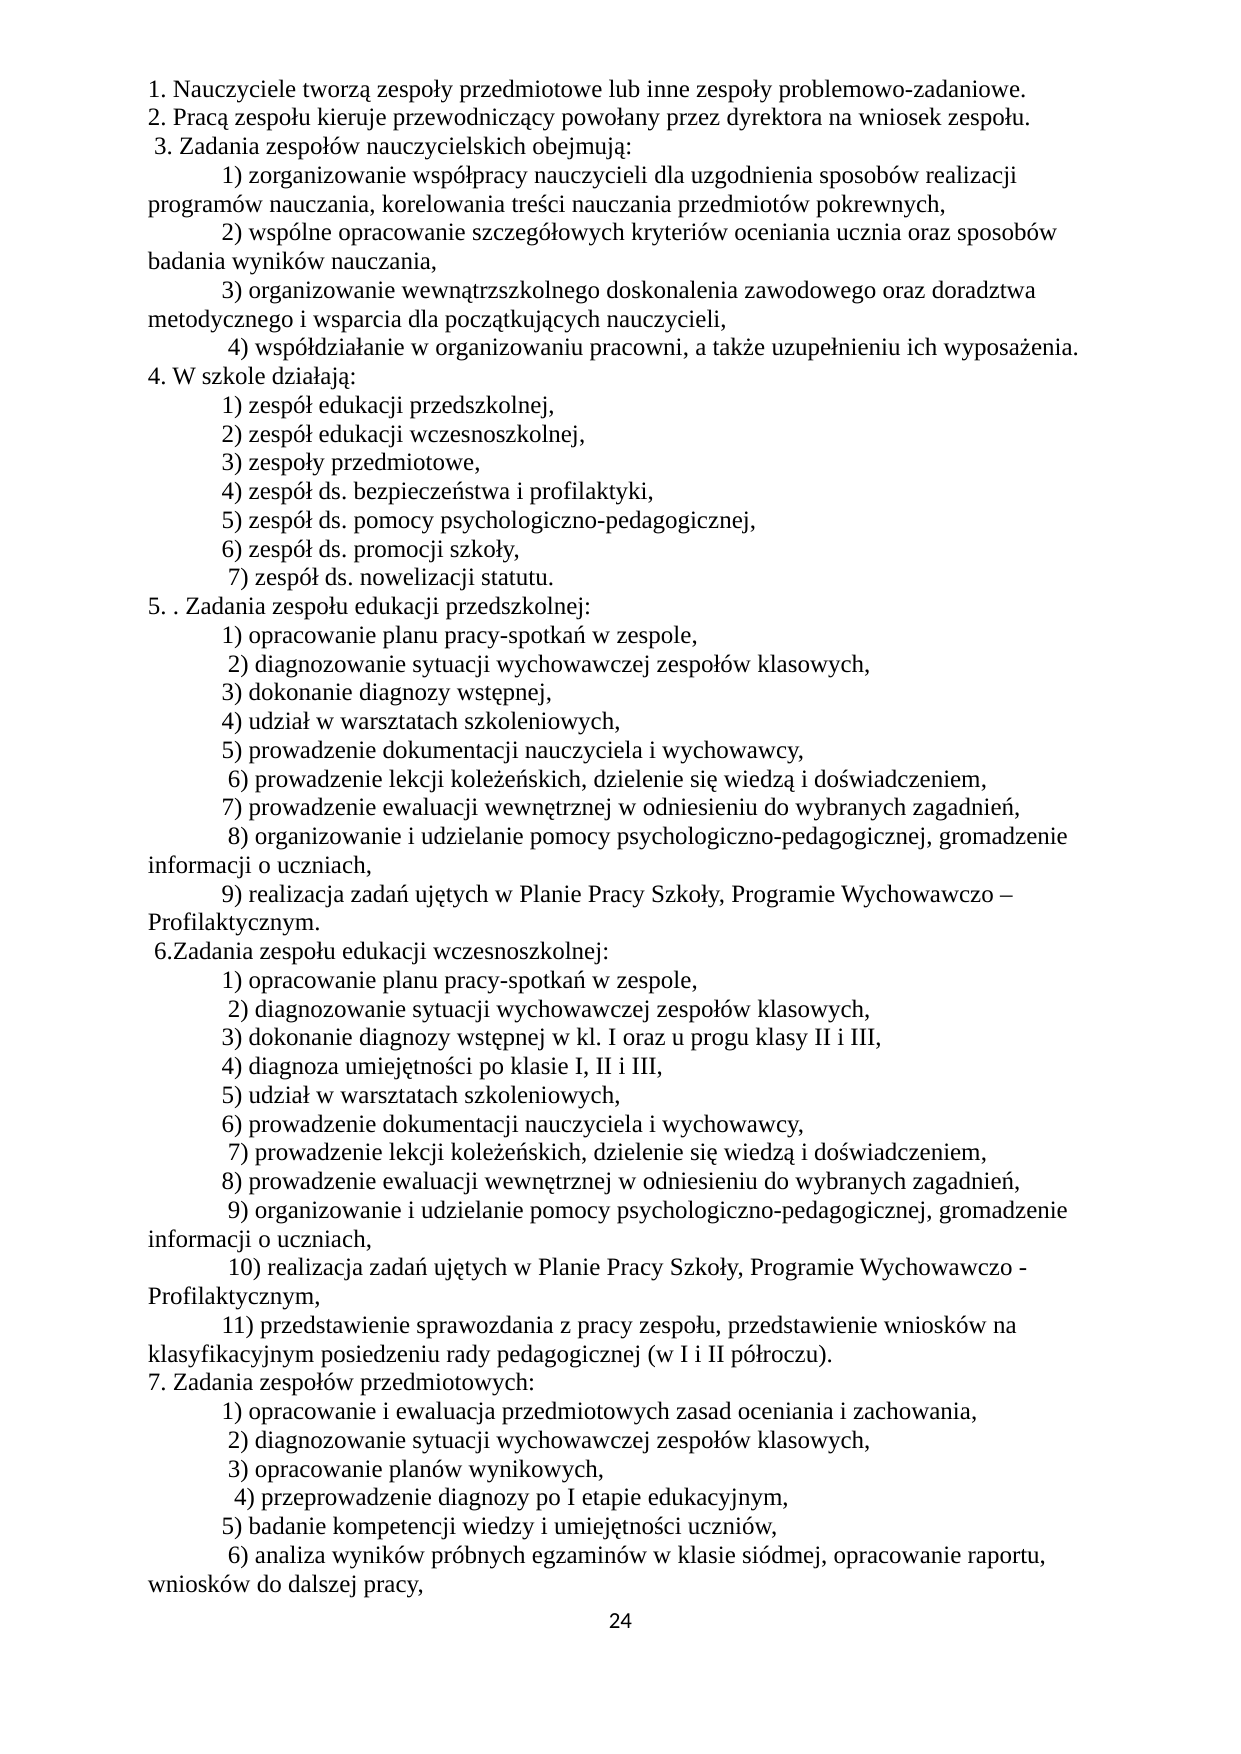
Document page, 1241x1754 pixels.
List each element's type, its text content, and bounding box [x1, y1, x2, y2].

text 3) organizowanie wewnątrzszkolnego doskonalenia zawodowego oraz doradztwa metodycznego i wsparcia dla początkujących nauczycieli, [148, 275, 1093, 332]
text 1) opracowanie planu pracy-spotkań w zespole, [148, 965, 1093, 994]
text 2) diagnozowanie sytuacji wychowawczej zespołów klasowych, [148, 994, 1093, 1022]
text 1) opracowanie i ewaluacja przedmiotowych zasad oceniania i zachowania, [148, 1396, 1093, 1425]
text 1) zespół edukacji przedszkolnej, [148, 390, 1093, 419]
text 2) diagnozowanie sytuacji wychowawczej zespołów klasowych, [148, 1425, 1093, 1454]
text 2) wspólne opracowanie szczegółowych kryteriów oceniania ucznia oraz sposobów badania wyników nauczania, [148, 217, 1093, 275]
text 7. Zadania zespołów przedmiotowych: [148, 1367, 1093, 1396]
text 8) organizowanie i udzielanie pomocy psychologiczno-pedagogicznej, gromadzenie informacji o uczniach, [148, 821, 1093, 879]
text 2) zespół edukacji wczesnoszkolnej, [148, 419, 1093, 447]
text 11) przedstawienie sprawozdania z pracy zespołu, przedstawienie wniosków na klasyfikacyjnym posiedzeniu rady pedagogicznej (w I i II półroczu). [148, 1310, 1093, 1367]
text 4) udział w warsztatach szkoleniowych, [148, 706, 1093, 735]
text 7) prowadzenie lekcji koleżeńskich, dzielenie się wiedzą i doświadczeniem, [148, 1137, 1093, 1166]
text 4) diagnoza umiejętności po klasie I, II i III, [148, 1051, 1093, 1080]
text 8) prowadzenie ewaluacji wewnętrznej w odniesieniu do wybranych zagadnień, [148, 1166, 1093, 1195]
text 4) współdziałanie w organizowaniu pracowni, a także uzupełnieniu ich wyposażenia. 4. W szkole działają: [148, 332, 1093, 390]
text 3) opracowanie planów wynikowych, [148, 1454, 1093, 1482]
text 3. Zadania zespołów nauczycielskich obejmują: [148, 131, 1093, 160]
text 1. Nauczyciele tworzą zespoły przedmiotowe lub inne zespoły problemowo-zadaniowe. [148, 74, 1093, 102]
text 7) zespół ds. nowelizacji statutu. [148, 562, 1093, 591]
text 2) diagnozowanie sytuacji wychowawczej zespołów klasowych, [148, 649, 1093, 677]
text 6.Zadania zespołu edukacji wczesnoszkolnej: [148, 936, 1093, 965]
text 5) badanie kompetencji wiedzy i umiejętności uczniów, [148, 1511, 1093, 1540]
text 10) realizacja zadań ujętych w Planie Pracy Szkoły, Programie Wychowawczo - Profilaktycznym, [148, 1252, 1093, 1310]
text 1) opracowanie planu pracy-spotkań w zespole, [148, 620, 1093, 649]
text 4) zespół ds. bezpieczeństwa i profilaktyki, [148, 476, 1093, 505]
text 9) organizowanie i udzielanie pomocy psychologiczno-pedagogicznej, gromadzenie informacji o uczniach, [148, 1195, 1093, 1252]
text 1) zorganizowanie współpracy nauczycieli dla uzgodnienia sposobów realizacji programów nauczania, korelowania treści nauczania przedmiotów pokrewnych, [148, 160, 1093, 217]
text 5) prowadzenie dokumentacji nauczyciela i wychowawcy, [148, 735, 1093, 764]
text 3) dokonanie diagnozy wstępnej, [148, 677, 1093, 706]
text 2. Pracą zespołu kieruje przewodniczący powołany przez dyrektora na wniosek zespołu. [148, 102, 1093, 131]
text 5) zespół ds. pomocy psychologiczno-pedagogicznej, [148, 505, 1093, 534]
text 6) prowadzenie lekcji koleżeńskich, dzielenie się wiedzą i doświadczeniem, [148, 764, 1093, 792]
text 5) udział w warsztatach szkoleniowych, [148, 1080, 1093, 1109]
text 3) zespoły przedmiotowe, [148, 447, 1093, 476]
text 6) zespół ds. promocji szkoły, [148, 534, 1093, 562]
text 4) przeprowadzenie diagnozy po I etapie edukacyjnym, [148, 1482, 1093, 1511]
text 7) prowadzenie ewaluacji wewnętrznej w odniesieniu do wybranych zagadnień, [148, 792, 1093, 821]
text 5. . Zadania zespołu edukacji przedszkolnej: [148, 591, 1093, 620]
text 6) analiza wyników próbnych egzaminów w klasie siódmej, opracowanie raportu, wniosków do dalszej pracy, [148, 1540, 1093, 1597]
text 6) prowadzenie dokumentacji nauczyciela i wychowawcy, [148, 1109, 1093, 1137]
text 3) dokonanie diagnozy wstępnej w kl. I oraz u progu klasy II i III, [148, 1022, 1093, 1051]
text 9) realizacja zadań ujętych w Planie Pracy Szkoły, Programie Wychowawczo – Profilaktycznym. [148, 879, 1093, 936]
